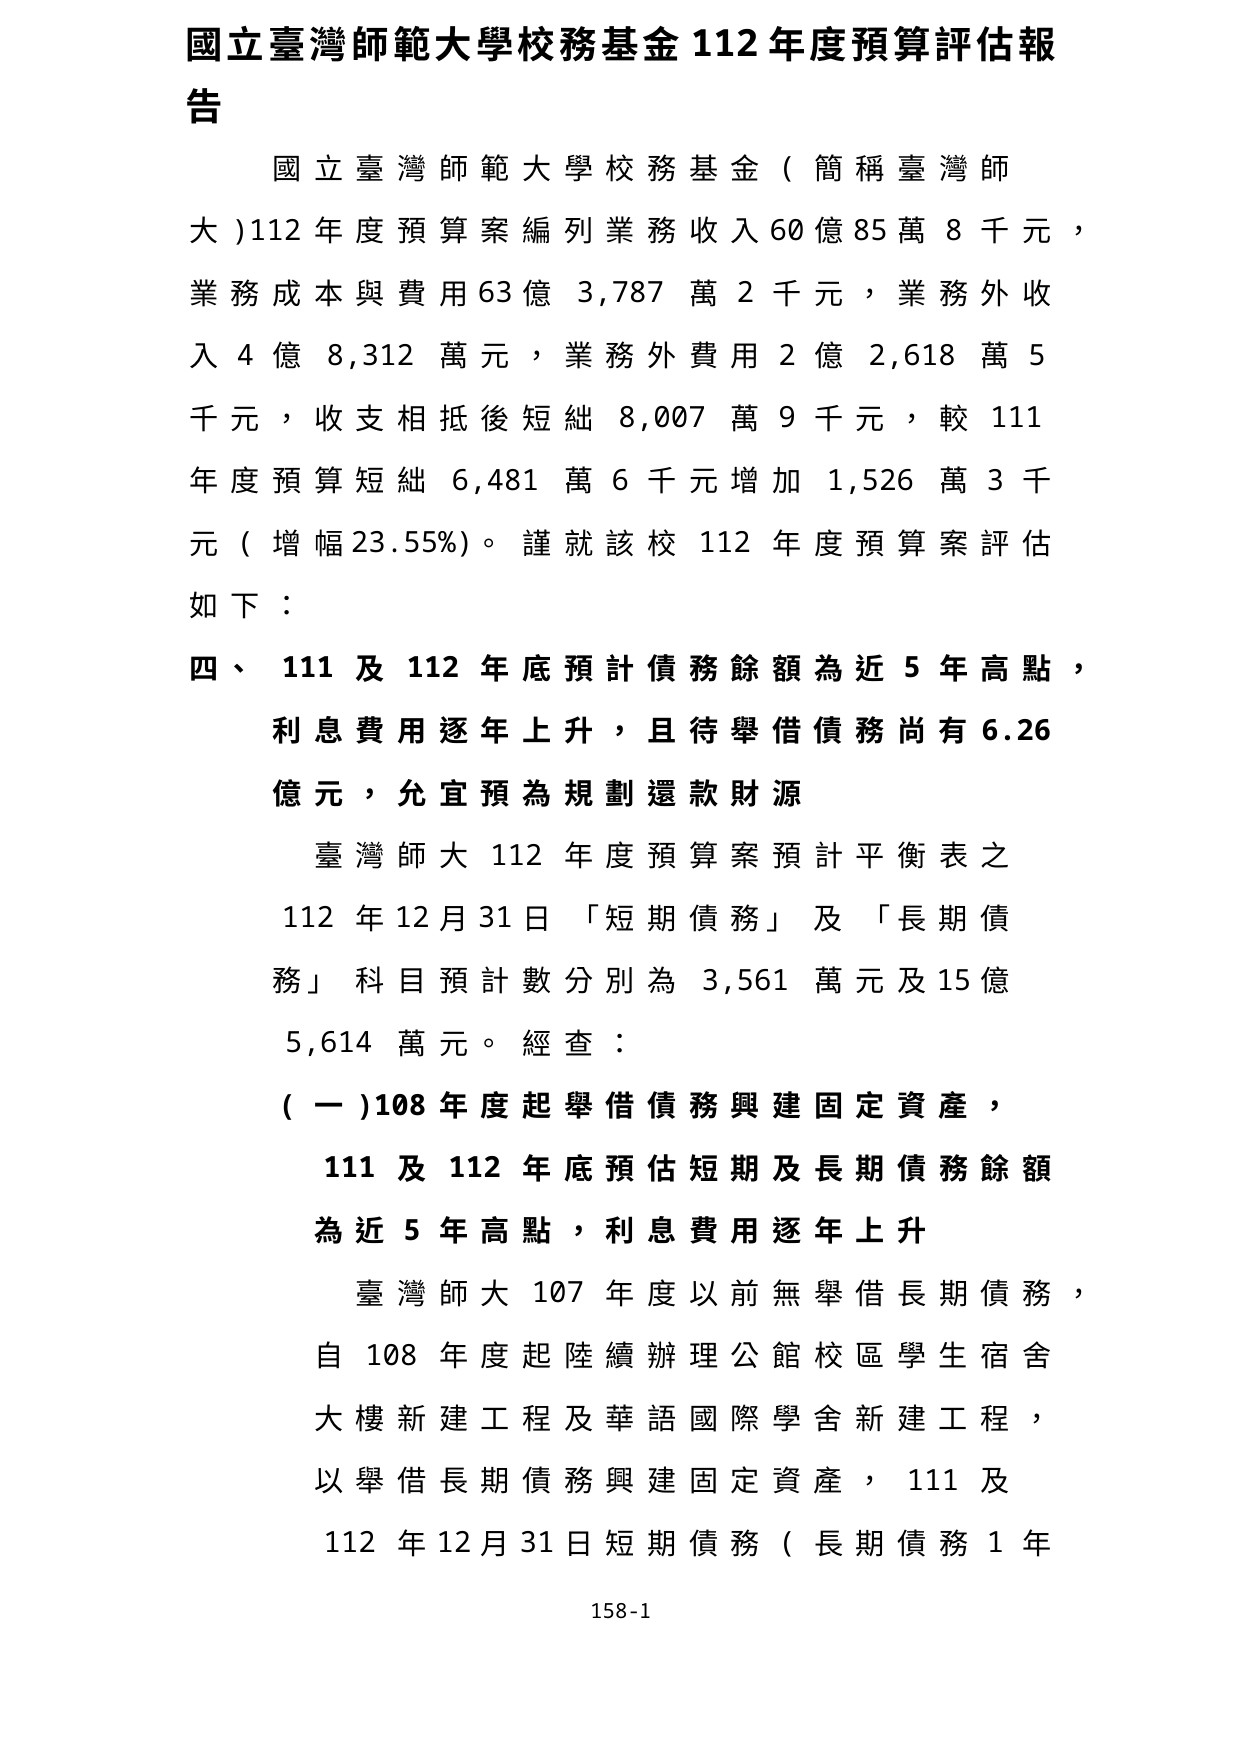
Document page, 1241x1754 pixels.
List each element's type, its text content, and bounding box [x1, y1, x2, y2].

text 臺灣師大107年度以前無舉借長期債務，自108年度起陸續辦理公館校區學生宿舍大樓新建工程及華語國際學舍新建工程，以舉借長期債務興建固定資產，111及112年12月31日短期債務(長期債務1年內到期部分)及長期債務預計數分別為15億9,800萬元及15億9,175萬元，占基金淨值比率達21.41%及21.09% (詳表1)，為108年度起舉借債務以來之高點；且利息費用由108年度決算數為63萬7千元，成長至112年度預算數1,837萬5千元，5年間增加1,773萬8千元，利息費用占短期及長期債務比率亦從108年度之0.28%，成長至112年度1.15%，利息負擔逐年加重。 [271, 1250, 1058, 1562]
text 臺灣師大112年度預算案預計平衡表之112年12月31日「短期債務」及「長期債務」科目預計數分別為3,561萬元及15億5,614萬元。經查： [242, 812, 1058, 1062]
text 四、111及112年底預計債務餘額為近5年高點，利息費用逐年上升，且待舉借債務尚有6.26億元，允宜預為規劃還款財源 [183, 625, 1058, 812]
text (一)108年度起舉借債務興建固定資產，111及112年底預估短期及長期債務餘額為近5年高點，利息費用逐年上升 [242, 1062, 1058, 1250]
text 國立臺灣師範大學校務基金(簡稱臺灣師大)112年度預算案編列業務收入60億85萬8千元，業務成本與費用63億3,787萬2千元，業務外收入4億8,312萬元，業務外費用2億2,618萬5千元，收支相抵後短絀8,007萬9千元，較111年度預算短絀6,481萬6千元增加1,526萬3千元(增幅23.55%)。謹就該校112年度預算案評估如下： [183, 125, 1058, 625]
text 國立臺灣師範大學校務基金112年度預算評估報告 [183, 0, 1058, 125]
